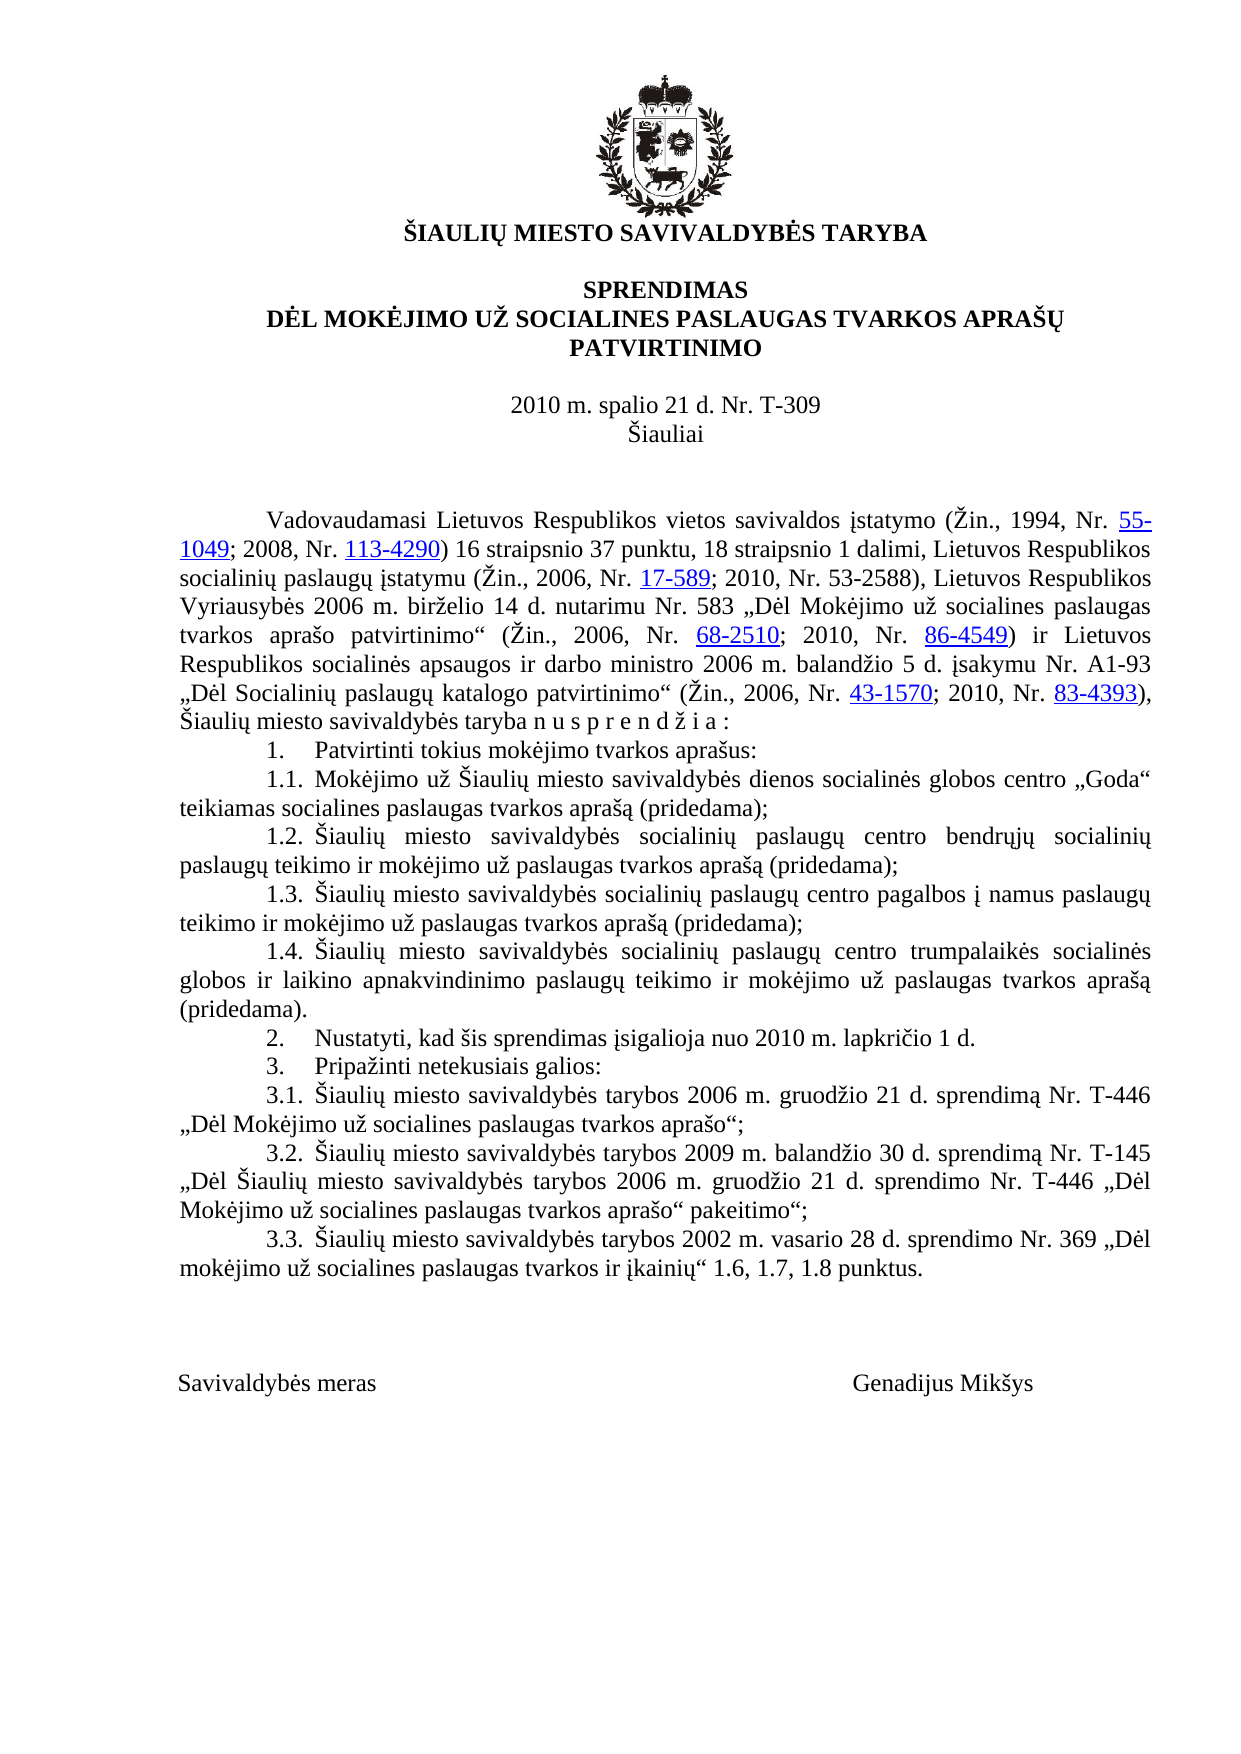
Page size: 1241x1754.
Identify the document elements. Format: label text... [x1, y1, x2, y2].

text ŠIAULIŲ MIESTO SAVIVALDYBĖS TARYBA [179, 218, 1152, 246]
text 3. Pripažinti netekusiais galios: [179, 1051, 1152, 1080]
text Savivaldybės meras Genadijus Mikšys [177, 1368, 1152, 1396]
text Vadovaudamasi Lietuvos Respublikos vietos savivaldos įstatymo (Žin., 1994, Nr. 55-1049; 2008, Nr. 113-4290) 16 straipsnio 37 punktu, 18 straipsnio 1 dalimi, Lietuvos Respublikos socialinių paslaugų įstatymu (Žin., 2006, Nr. 17-589; 2010, Nr. 53-2588), Lietuvos Respublikos Vyriausybės 2006 m. birželio 14 d. nutarimu Nr. 583 „Dėl Mokėjimo už socialines paslaugas tvarkos aprašo patvirtinimo“ (Žin., 2006, Nr. 68-2510; 2010, Nr. 86-4549) ir Lietuvos Respublikos socialinės apsaugos ir darbo ministro 2006 m. balandžio 5 d. įsakymu Nr. A1-93 „Dėl Socialinių paslaugų katalogo patvirtinimo“ (Žin., 2006, Nr. 43-1570; 2010, Nr. 83-4393), Šiaulių miesto savivaldybės taryba nusprendžia: [179, 505, 1152, 735]
text 3.3. Šiaulių miesto savivaldybės tarybos 2002 m. vasario 28 d. sprendimo Nr. 369 „Dėl mokėjimo už socialines paslaugas tvarkos ir įkainių“ 1.6, 1.7, 1.8 punktus. [179, 1224, 1152, 1281]
text 2. Nustatyti, kad šis sprendimas įsigalioja nuo 2010 m. lapkričio 1 d. [179, 1023, 1152, 1051]
text 2010 m. spalio 21 d. Nr. T-309 [179, 390, 1152, 419]
text 1. Patvirtinti tokius mokėjimo tvarkos aprašus: [179, 735, 1152, 764]
text 1.1. Mokėjimo už Šiaulių miesto savivaldybės dienos socialinės globos centro „Goda“ teikiamas socialines paslaugas tvarkos aprašą (pridedama); [179, 764, 1152, 821]
text 1.3. Šiaulių miesto savivaldybės socialinių paslaugų centro pagalbos į namus paslaugų teikimo ir mokėjimo už paslaugas tvarkos aprašą (pridedama); [179, 879, 1152, 936]
text 3.2. Šiaulių miesto savivaldybės tarybos 2009 m. balandžio 30 d. sprendimą Nr. T-145 „Dėl Šiaulių miesto savivaldybės tarybos 2006 m. gruodžio 21 d. sprendimo Nr. T-446 „Dėl Mokėjimo už socialines paslaugas tvarkos aprašo“ pakeitimo“; [179, 1138, 1152, 1224]
text Šiauliai [179, 419, 1152, 448]
text 1.4. Šiaulių miesto savivaldybės socialinių paslaugų centro trumpalaikės socialinės globos ir laikino apnakvindinimo paslaugų teikimo ir mokėjimo už paslaugas tvarkos aprašą (pridedama). [179, 936, 1152, 1023]
text SPRENDIMAS [179, 275, 1152, 304]
text DĖL MOKĖJIMO UŽ SOCIALINES PASLAUGAS TVARKOS APRAŠŲ PATVIRTINIMO [179, 304, 1152, 361]
text 1.2. Šiaulių miesto savivaldybės socialinių paslaugų centro bendrųjų socialinių paslaugų teikimo ir mokėjimo už paslaugas tvarkos aprašą (pridedama); [179, 821, 1152, 879]
text 3.1. Šiaulių miesto savivaldybės tarybos 2006 m. gruodžio 21 d. sprendimą Nr. T-446 „Dėl Mokėjimo už socialines paslaugas tvarkos aprašo“; [179, 1080, 1152, 1138]
